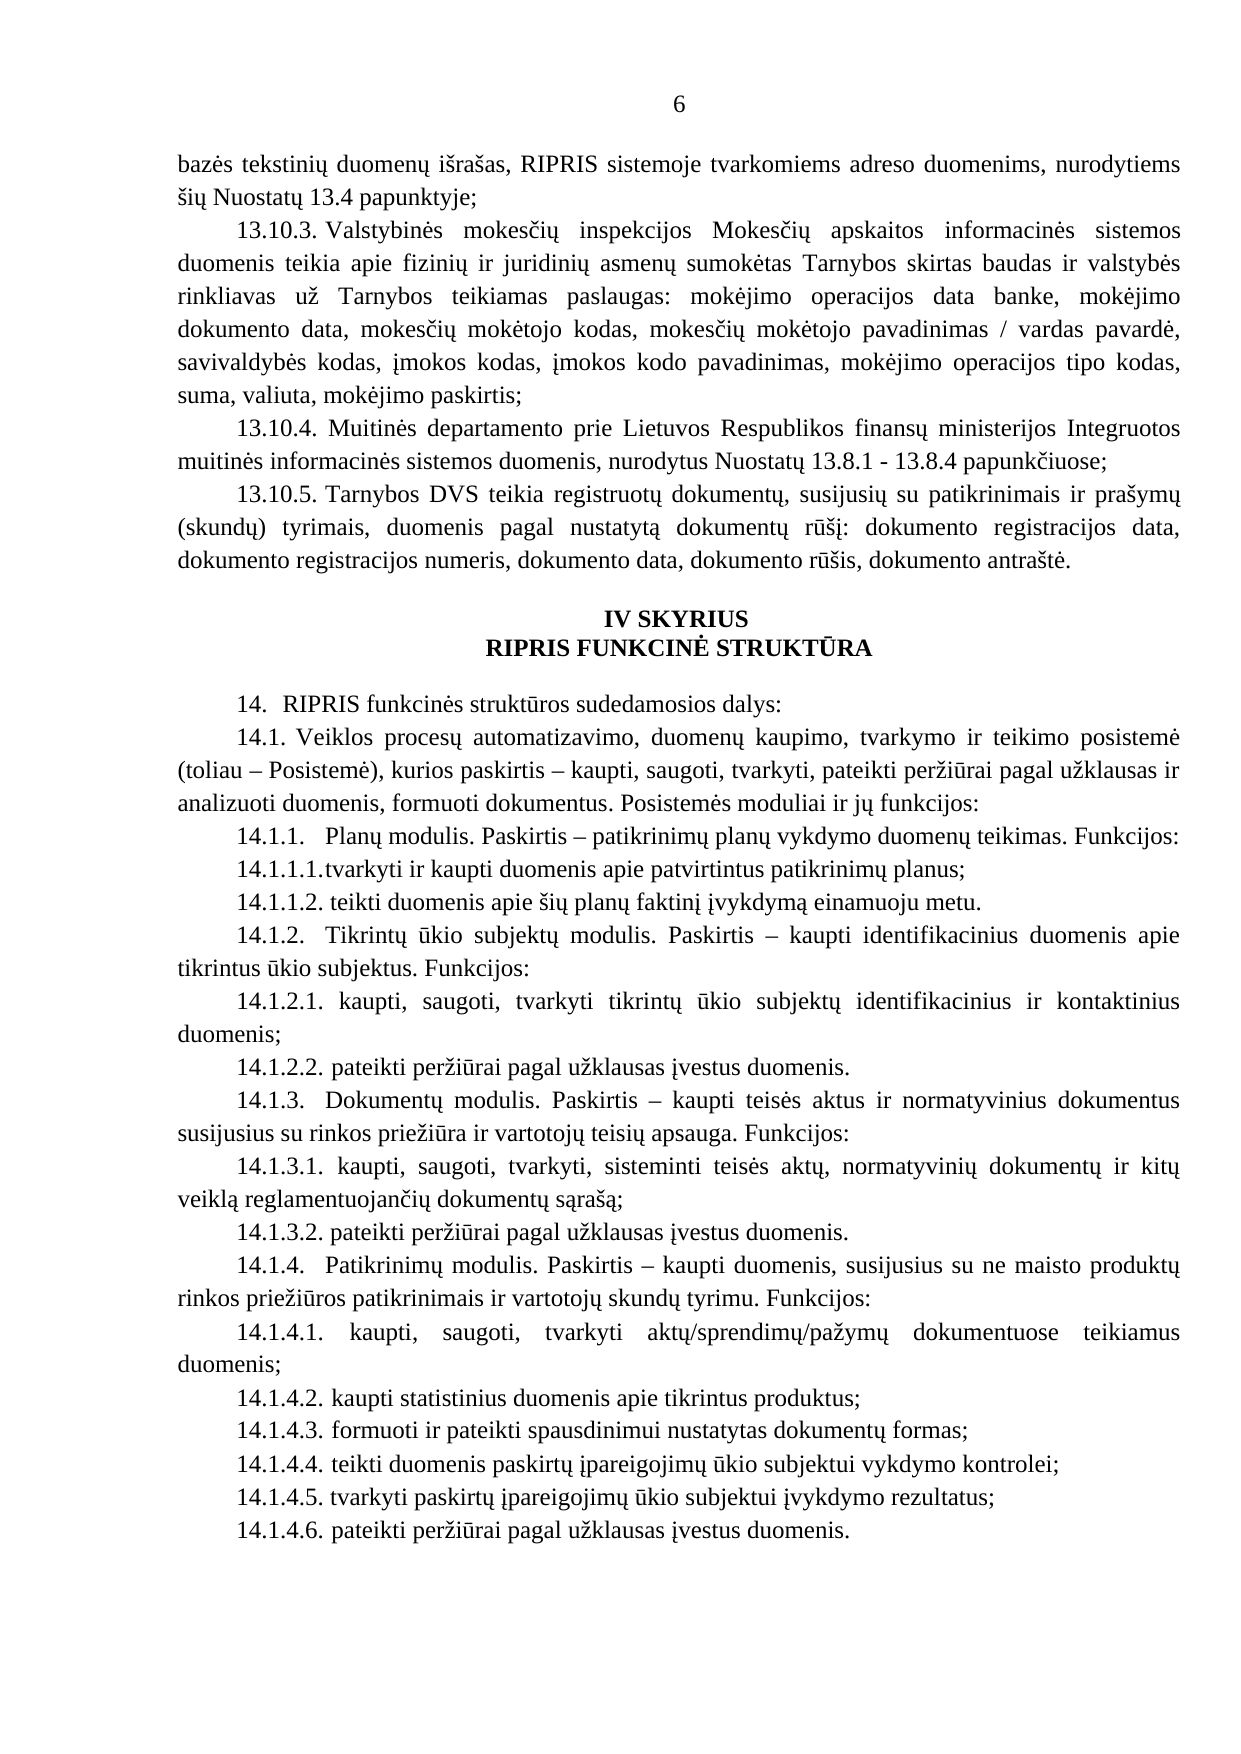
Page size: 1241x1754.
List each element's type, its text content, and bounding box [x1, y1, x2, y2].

text RIPRIS FUNKCINĖ STRUKTŪRA [177, 633, 1181, 662]
text 14. RIPRIS funkcinės struktūros sudedamosios dalys: [177, 687, 1181, 719]
text 14.1.4.3. formuoti ir pateikti spausdinimui nustatytas dokumentų formas; [177, 1413, 1181, 1446]
text 13.10.5. Tarnybos DVS teikia registruotų dokumentų, susijusių su patikrinimais ir prašymų (skundų) tyrimais, duomenis pagal nustatytą dokumentų rūšį: dokumento registracijos data, dokumento registracijos numeris, dokumento data, dokumento rūšis, dokumento antraštė. [177, 476, 1181, 575]
text 14.1.2.2. pateikti peržiūrai pagal užklausas įvestus duomenis. [177, 1049, 1181, 1082]
text 14.1.3.1. kaupti, saugoti, tvarkyti, sisteminti teisės aktų, normatyvinių dokumentų ir kitų veiklą reglamentuojančių dokumentų sąrašą; [177, 1148, 1181, 1214]
text 13.10.3. Valstybinės mokesčių inspekcijos Mokesčių apskaitos informacinės sistemos duomenis teikia apie fizinių ir juridinių asmenų sumokėtas Tarnybos skirtas baudas ir valstybės rinkliavas už Tarnybos teikiamas paslaugas: mokėjimo operacijos data banke, mokėjimo dokumento data, mokesčių mokėtojo kodas, mokesčių mokėtojo pavadinimas / vardas pavardė, savivaldybės kodas, įmokos kodas, įmokos kodo pavadinimas, mokėjimo operacijos tipo kodas, suma, valiuta, mokėjimo paskirtis; [177, 212, 1181, 410]
text 14.1.4.2. kaupti statistinius duomenis apie tikrintus produktus; [177, 1379, 1181, 1413]
text 14.1.1.2. teikti duomenis apie šių planų faktinį įvykdymą einamuoju metu. [177, 884, 1181, 917]
text 14.1.4.6. pateikti peržiūrai pagal užklausas įvestus duomenis. [177, 1512, 1181, 1545]
text bazės tekstinių duomenų išrašas, RIPRIS sistemoje tvarkomiems adreso duomenims, nurodytiems šių Nuostatų 13.4 papunktyje; [177, 146, 1181, 212]
text 14.1.4. Patikrinimų modulis. Paskirtis – kaupti duomenis, susijusius su ne maisto produktų rinkos priežiūros patikrinimais ir vartotojų skundų tyrimu. Funkcijos: [177, 1247, 1181, 1313]
text 14.1. Veiklos procesų automatizavimo, duomenų kaupimo, tvarkymo ir teikimo posistemė (toliau – Posistemė), kurios paskirtis – kaupti, saugoti, tvarkyti, pateikti peržiūrai pagal užklausas ir analizuoti duomenis, formuoti dokumentus. Posistemės moduliai ir jų funkcijos: [177, 719, 1181, 818]
text 14.1.2.1. kaupti, saugoti, tvarkyti tikrintų ūkio subjektų identifikacinius ir kontaktinius duomenis; [177, 983, 1181, 1049]
text 14.1.3. Dokumentų modulis. Paskirtis – kaupti teisės aktus ir normatyvinius dokumentus susijusius su rinkos priežiūra ir vartotojų teisių apsauga. Funkcijos: [177, 1082, 1181, 1148]
text 14.1.1.1. tvarkyti ir kaupti duomenis apie patvirtintus patikrinimų planus; [177, 851, 1181, 884]
text 14.1.4.5. tvarkyti paskirtų įpareigojimų ūkio subjektui įvykdymo rezultatus; [177, 1479, 1181, 1512]
text 14.1.4.1. kaupti, saugoti, tvarkyti aktų/sprendimų/pažymų dokumentuose teikiamus duomenis; [177, 1313, 1181, 1379]
text 14.1.1. Planų modulis. Paskirtis – patikrinimų planų vykdymo duomenų teikimas. Funkcijos: [177, 818, 1181, 851]
text 14.1.4.4. teikti duomenis paskirtų įpareigojimų ūkio subjektui vykdymo kontrolei; [177, 1446, 1181, 1479]
text 14.1.2. Tikrintų ūkio subjektų modulis. Paskirtis – kaupti identifikacinius duomenis apie tikrintus ūkio subjektus. Funkcijos: [177, 917, 1181, 983]
text 14.1.3.2. pateikti peržiūrai pagal užklausas įvestus duomenis. [177, 1214, 1181, 1247]
text 13.10.4. Muitinės departamento prie Lietuvos Respublikos finansų ministerijos Integruotos muitinės informacinės sistemos duomenis, nurodytus Nuostatų 13.8.1 - 13.8.4 papunkčiuose; [177, 410, 1181, 476]
text IV SKYRIUS [177, 604, 1181, 633]
